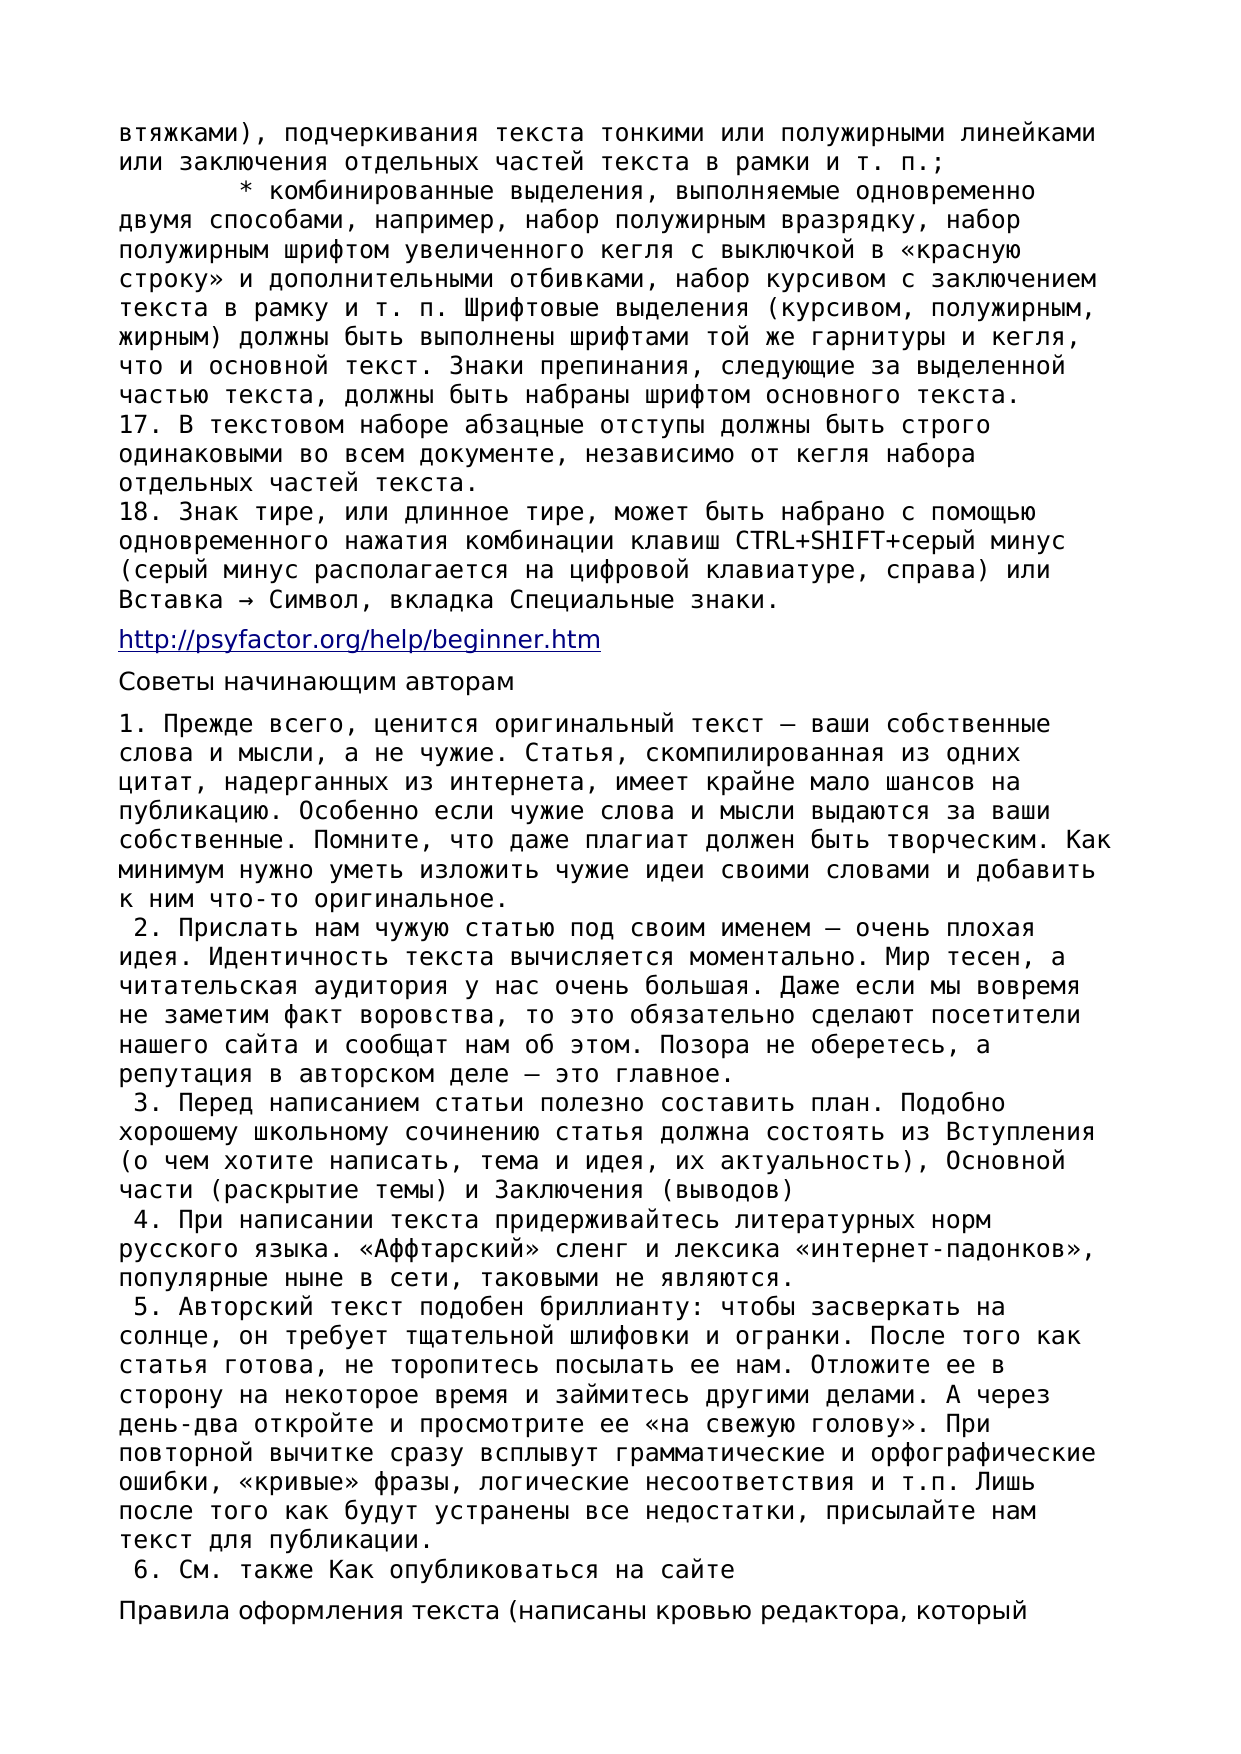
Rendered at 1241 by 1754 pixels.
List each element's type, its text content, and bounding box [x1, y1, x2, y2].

text 1. Прежде всего, ценится оригинальный текст — ваши собственные слова и мысли, а не чужие. Статья, скомпилированная из одних цитат, надерганных из интернета, имеет крайне мало шансов на публикацию. Особенно если чужие слова и мысли выдаются за ваши собственные. Помните, что даже плагиат должен быть творческим. Как минимум нужно уметь изложить чужие идеи своими словами и добавить к ним что-то оригинальное. 2. Прислать нам чужую статью под своим именем — очень плохая идея. Идентичность текста вычисляется моментально. Мир тесен, а читательская аудитория у нас очень большая. Даже если мы вовремя не заметим факт воровства, то это обязательно сделают посетители нашего сайта и сообщат нам об этом. Позора не оберетесь, а репутация в авторском деле — это главное. 3. Перед написанием статьи полезно составить план. Подобно хорошему школьному сочинению статья должна состоять из Вступления (о чем хотите написать, тема и идея, их актуальность), Основной части (раскрытие темы) и Заключения (выводов) 4. При написании текста придерживайтесь литературных норм русского языка. «Аффтарский» сленг и лексика «интернет-падонков», популярные ныне в сети, таковыми не являются. 5. Авторский текст подобен бриллианту: чтобы засверкать на солнце, он требует тщательной шлифовки и огранки. После того как статья готова, не торопитесь посылать ее нам. Отложите ее в сторону на некоторое время и займитесь другими делами. А через день-два откройте и просмотрите ее «на свежую голову». При повторной вычитке сразу всплывут грамматические и орфографические ошибки, «кривые» фразы, логические несоответствия и т.п. Лишь после того как будут устранены все недостатки, присылайте нам текст для публикации. 6. См. также Как опубликоваться на сайте [118, 709, 1122, 1584]
text втяжками), подчеркивания текста тонкими или полужирными линейками или заключения отдельных частей текста в рамки и т. п.; * комбинированные выделения, выполняемые одновременно двумя способами, например, набор полужирным вразрядку, набор полужирным шрифтом увеличенного кегля с выключкой в «красную строку» и дополнительными отбивками, набор курсивом с заключением текста в рамку и т. п. Шрифтовые выделения (курсивом, полужирным, жирным) должны быть выполнены шрифтами той же гарнитуры и кегля, что и основной текст. Знаки препинания, следующие за выделенной частью текста, должны быть набраны шрифтом основного текста. 17. В текстовом наборе абзацные отступы должны быть строго одинаковыми во всем документе, независимо от кегля набора отдельных частей текста. 18. Знак тире, или длинное тире, может быть набрано с помощью одновременного нажатия комбинации клавиш CTRL+SHIFT+серый минус (серый минус располагается на цифровой клавиатуре, справа) или Вставка → Символ, вкладка Специальные знаки. [118, 118, 1122, 614]
text Правила оформления текста (написаны кровью редактора, который [118, 1596, 1122, 1625]
text http://psyfactor.org/help/beginner.htm [118, 626, 1122, 655]
text Советы начинающим авторам [118, 667, 1122, 697]
